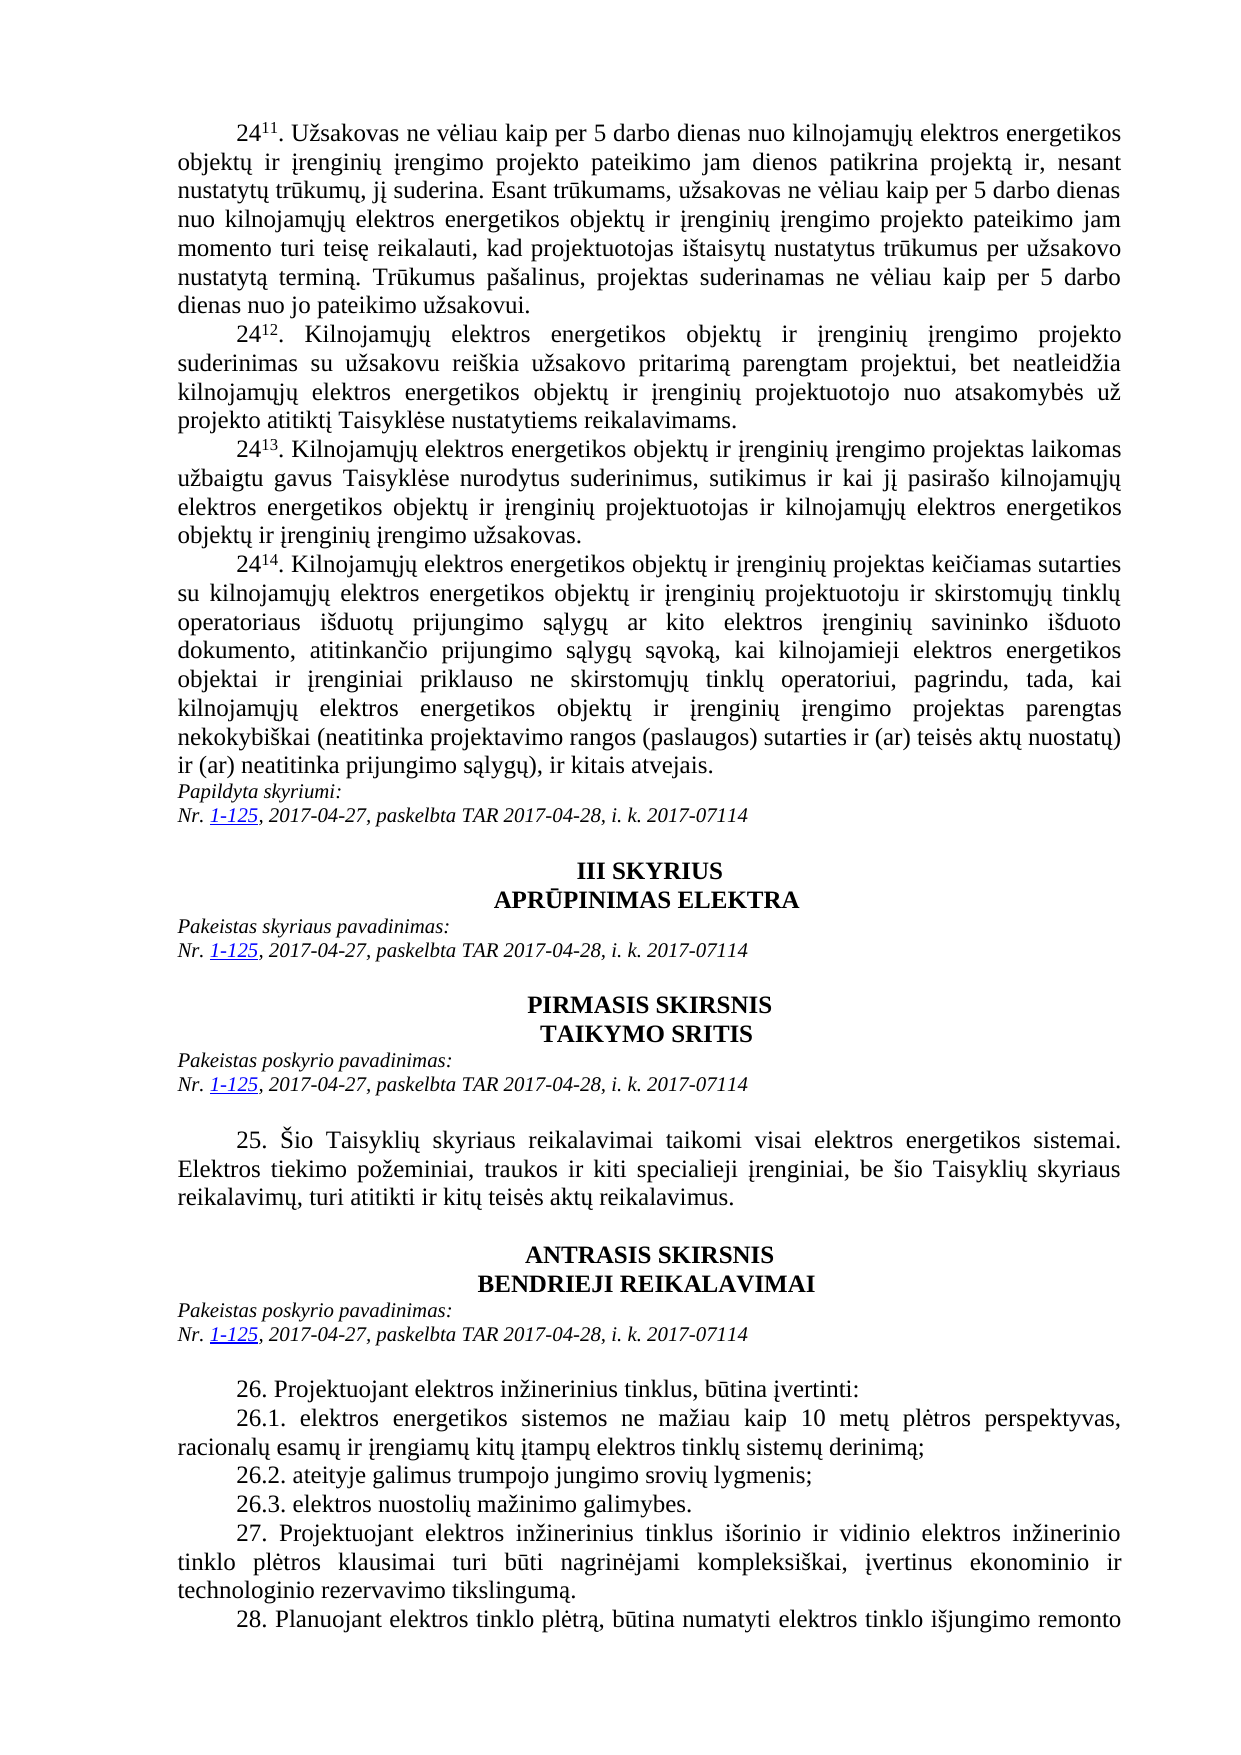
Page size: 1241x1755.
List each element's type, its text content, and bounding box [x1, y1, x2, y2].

text Pakeistas poskyrio pavadinimas: [177, 1048, 1122, 1072]
text 26. Projektuojant elektros inžinerinius tinklus, būtina įvertinti: [177, 1374, 1122, 1403]
text Nr. 1-125, 2017-04-27, paskelbta TAR 2017-04-28, i. k. 2017-07114 [177, 938, 1122, 962]
text 2411. Užsakovas ne vėliau kaip per 5 darbo dienas nuo kilnojamųjų elektros energetikos objektų ir įrenginių įrengimo projekto pateikimo jam dienos patikrina projektą ir, nesant nustatytų trūkumų, jį suderina. Esant trūkumams, užsakovas ne vėliau kaip per 5 darbo dienas nuo kilnojamųjų elektros energetikos objektų ir įrenginių įrengimo projekto pateikimo jam momento turi teisę reikalauti, kad projektuotojas ištaisytų nustatytus trūkumus per užsakovo nustatytą terminą. Trūkumus pašalinus, projektas suderinamas ne vėliau kaip per 5 darbo dienas nuo jo pateikimo užsakovui. [177, 118, 1122, 319]
text 25. Šio Taisyklių skyriaus reikalavimai taikomi visai elektros energetikos sistemai. Elektros tiekimo požeminiai, traukos ir kiti specialieji įrenginiai, be šio Taisyklių skyriaus reikalavimų, turi atitikti ir kitų teisės aktų reikalavimus. [177, 1125, 1122, 1211]
text Nr. 1-125, 2017-04-27, paskelbta TAR 2017-04-28, i. k. 2017-07114 [177, 1322, 1122, 1346]
text Pakeistas poskyrio pavadinimas: [177, 1297, 1122, 1322]
text TAIKYMO SRITIS [177, 1019, 1122, 1048]
text 2414. Kilnojamųjų elektros energetikos objektų ir įrenginių projektas keičiamas sutarties su kilnojamųjų elektros energetikos objektų ir įrenginių projektuotoju ir skirstomųjų tinklų operatoriaus išduotų prijungimo sąlygų ar kito elektros įrenginių savininko išduoto dokumento, atitinkančio prijungimo sąlygų sąvoką, kai kilnojamieji elektros energetikos objektai ir įrenginiai priklauso ne skirstomųjų tinklų operatoriui, pagrindu, tada, kai kilnojamųjų elektros energetikos objektų ir įrenginių įrengimo projektas parengtas nekokybiškai (neatitinka projektavimo rangos (paslaugos) sutarties ir (ar) teisės aktų nuostatų) ir (ar) neatitinka prijungimo sąlygų), ir kitais atvejais. [177, 549, 1122, 779]
text PIRMASIS SKIRSNIS [177, 991, 1122, 1019]
text ANTRASIS SKIRSNIS [177, 1240, 1122, 1269]
text 28. Planuojant elektros tinklo plėtrą, būtina numatyti elektros tinklo išjungimo remonto [177, 1604, 1122, 1633]
text 26.3. elektros nuostolių mažinimo galimybes. [177, 1489, 1122, 1518]
text APRŪPINIMAS ELEKTRA [177, 885, 1122, 914]
text III SKYRIUS [177, 856, 1122, 885]
text Pakeistas skyriaus pavadinimas: [177, 914, 1122, 938]
text Nr. 1-125, 2017-04-27, paskelbta TAR 2017-04-28, i. k. 2017-07114 [177, 1072, 1122, 1096]
text 26.2. ateityje galimus trumpojo jungimo srovių lygmenis; [177, 1461, 1122, 1489]
text BENDRIEJI REIKALAVIMAI [177, 1269, 1122, 1297]
text Nr. 1-125, 2017-04-27, paskelbta TAR 2017-04-28, i. k. 2017-07114 [177, 803, 1122, 827]
text Papildyta skyriumi: [177, 779, 1122, 803]
text 2413. Kilnojamųjų elektros energetikos objektų ir įrenginių įrengimo projektas laikomas užbaigtu gavus Taisyklėse nurodytus suderinimus, sutikimus ir kai jį pasirašo kilnojamųjų elektros energetikos objektų ir įrenginių projektuotojas ir kilnojamųjų elektros energetikos objektų ir įrenginių įrengimo užsakovas. [177, 434, 1122, 549]
text 2412. Kilnojamųjų elektros energetikos objektų ir įrenginių įrengimo projekto suderinimas su užsakovu reiškia užsakovo pritarimą parengtam projektui, bet neatleidžia kilnojamųjų elektros energetikos objektų ir įrenginių projektuotojo nuo atsakomybės už projekto atitiktį Taisyklėse nustatytiems reikalavimams. [177, 319, 1122, 434]
text 26.1. elektros energetikos sistemos ne mažiau kaip 10 metų plėtros perspektyvas, racionalų esamų ir įrengiamų kitų įtampų elektros tinklų sistemų derinimą; [177, 1403, 1122, 1461]
text 27. Projektuojant elektros inžinerinius tinklus išorinio ir vidinio elektros inžinerinio tinklo plėtros klausimai turi būti nagrinėjami kompleksiškai, įvertinus ekonominio ir technologinio rezervavimo tikslingumą. [177, 1518, 1122, 1604]
